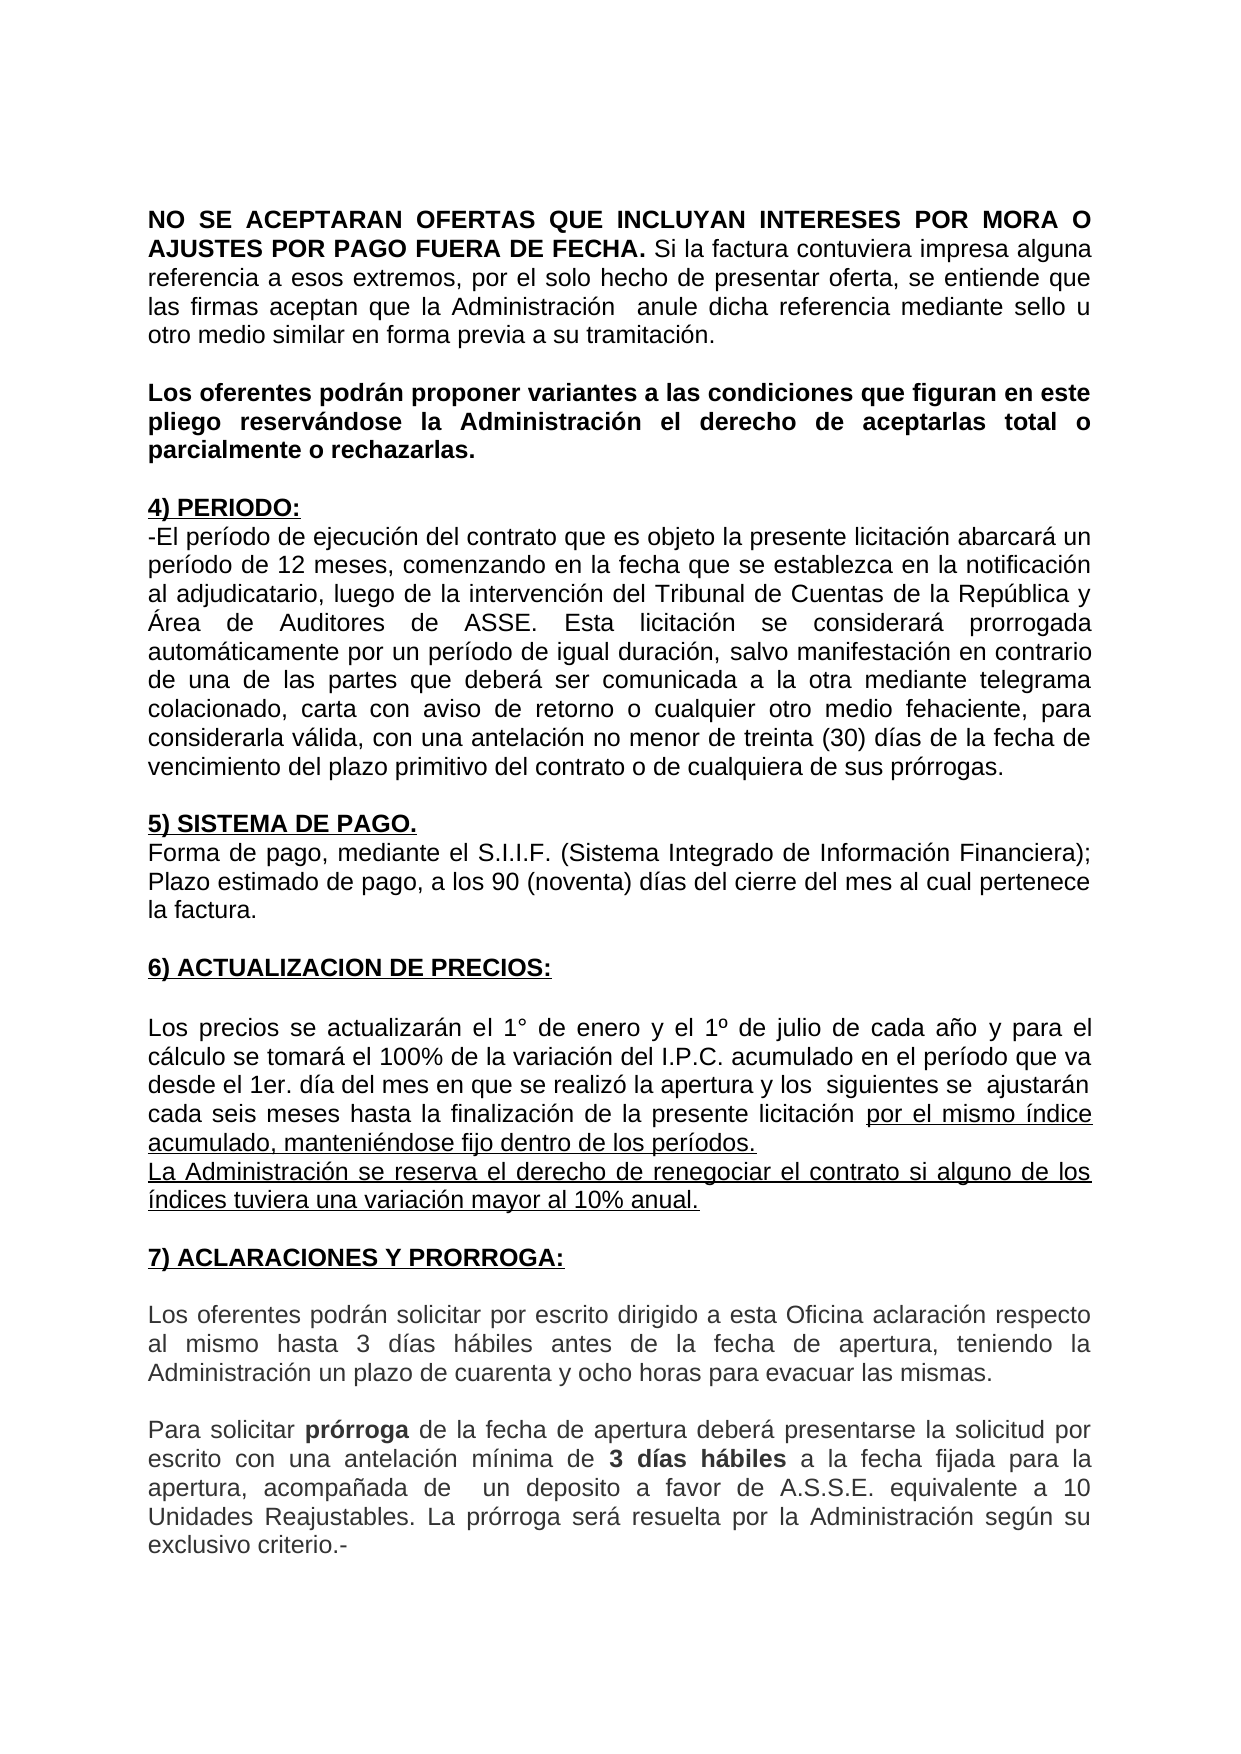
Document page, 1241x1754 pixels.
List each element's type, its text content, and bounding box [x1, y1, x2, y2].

text -El período de ejecución del contrato que es objeto la presente licitación abarcará un período de 12 meses, comenzando en la fecha que se establezca en la notificación al adjudicatario, luego de la intervención del Tribunal de Cuentas de la República y Área de Auditores de ASSE. Esta licitación se considerará prorrogada automáticamente por un período de igual duración, salvo manifestación en contrario de una de las partes que deberá ser comunicada a la otra mediante telegrama colacionado, carta con aviso de retorno o cualquier otro medio fehaciente, para considerarla válida, con una antelación no menor de treinta (30) días de la fecha de vencimiento del plazo primitivo del contrato o de cualquiera de sus prórrogas. [148, 521, 1093, 780]
text 5) SISTEMA DE PAGO. [148, 809, 1093, 838]
text Forma de pago, mediante el S.I.I.F. (Sistema Integrado de Información Financiera); Plazo estimado de pago, a los 90 (noventa) días del cierre del mes al cual pertenece la factura. [148, 838, 1093, 924]
text índices tuviera una variación mayor al 10% anual. [148, 1183, 1092, 1214]
text La Administración se reserva el derecho de renegociar el contrato si alguno de los [148, 1156, 1092, 1181]
text Los oferentes podrán solicitar por escrito dirigido a esta Oficina aclaración respecto al mismo hasta 3 días hábiles antes de la fecha de apertura, teniendo la Administración un plazo de cuarenta y ocho horas para evacuar las mismas. [148, 1300, 1093, 1386]
text 6) ACTUALIZACION DE PRECIOS: [148, 953, 1092, 981]
text NO SE ACEPTARAN OFERTAS QUE INCLUYAN INTERESES POR MORA O AJUSTES POR PAGO FUERA DE FECHA. Si la factura contuviera impresa alguna referencia a esos extremos, por el solo hecho de presentar oferta, se entiende que las firmas aceptan que la Administración anule dicha referencia mediante sello u otro medio similar en forma previa a su tramitación. [148, 205, 1093, 349]
text 7) ACLARACIONES Y PRORROGA: [148, 1243, 1092, 1271]
text Para solicitar prórroga de la fecha de apertura deberá presentarse la solicitud por escrito con una antelación mínima de 3 días hábiles a la fecha fijada para la apertura, acompañada de un deposito a favor de A.S.S.E. equivalente a 10 Unidades Reajustables. La prórroga será resuelta por la Administración según su exclusivo criterio.- [148, 1415, 1093, 1559]
text Los oferentes podrán proponer variantes a las condiciones que figuran en este pliego reservándose la Administración el derecho de aceptarlas total o parcialmente o rechazarlas. [148, 378, 1093, 464]
text Los precios se actualizarán el 1° de enero y el 1º de julio de cada año y para el cálculo se tomará el 100% de la variación del I.P.C. acumulado en el período que va desde el 1er. día del mes en que se realizó la apertura y los siguientes se ajustarán cada seis meses hasta la finalización de la presente licitación por el mismo índice acumulado, manteniéndose fijo dentro de los períodos. [148, 1013, 1092, 1156]
text 4) PERIODO: [148, 493, 1093, 521]
